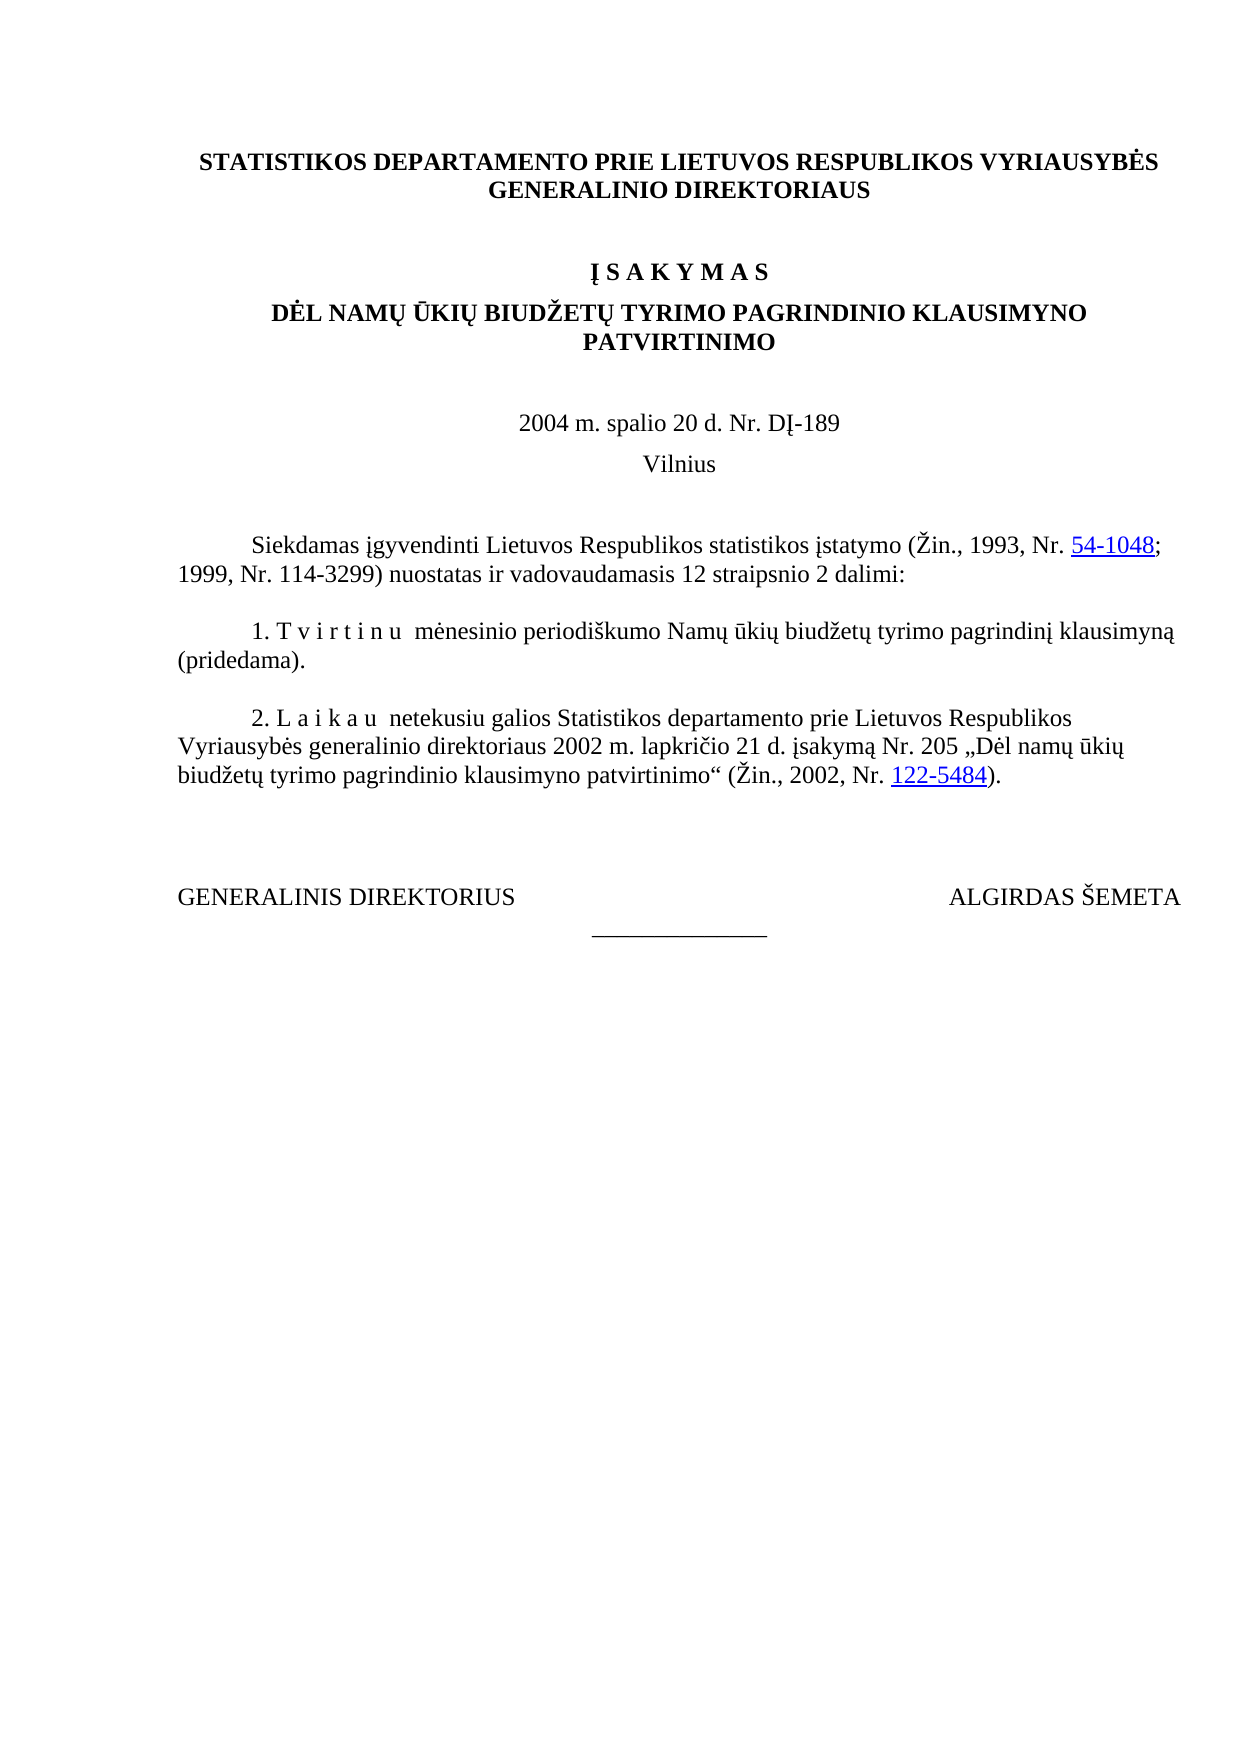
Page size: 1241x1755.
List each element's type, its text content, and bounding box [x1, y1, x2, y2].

text Siekdamas įgyvendinti Lietuvos Respublikos statistikos įstatymo (Žin., 1993, Nr. 54-1048; 1999, Nr. 114-3299) nuostatas ir vadovaudamasis 12 straipsnio 2 dalimi: [177, 530, 1181, 588]
text STATISTIKOS DEPARTAMENTO PRIE LIETUVOS RESPUBLIKOS VYRIAUSYBĖS GENERALINIO DIREKTORIAUS [177, 147, 1181, 204]
text GENERALINIS DIREKTORIUS ALGIRDAS ŠEMETA [177, 882, 1181, 911]
text DĖL NAMŲ ŪKIŲ BIUDŽETŲ TYRIMO PAGRINDINIO KLAUSIMYNO PATVIRTINIMO [177, 298, 1181, 355]
text 2. Laikau netekusiu galios Statistikos departamento prie Lietuvos Respublikos Vyriausybės generalinio direktoriaus 2002 m. lapkričio 21 d. įsakymą Nr. 205 „Dėl namų ūkių biudžetų tyrimo pagrindinio klausimyno patvirtinimo“ (Žin., 2002, Nr. 122-5484). [177, 703, 1181, 789]
text 2004 m. spalio 20 d. Nr. DĮ-189 [177, 408, 1181, 437]
text Vilnius [177, 449, 1181, 477]
text ______________ [177, 911, 1181, 940]
text 1. Tvirtinu mėnesinio periodiškumo Namų ūkių biudžetų tyrimo pagrindinį klausimyną (pridedama). [177, 616, 1181, 674]
text Į S A K Y M A S [177, 257, 1181, 286]
